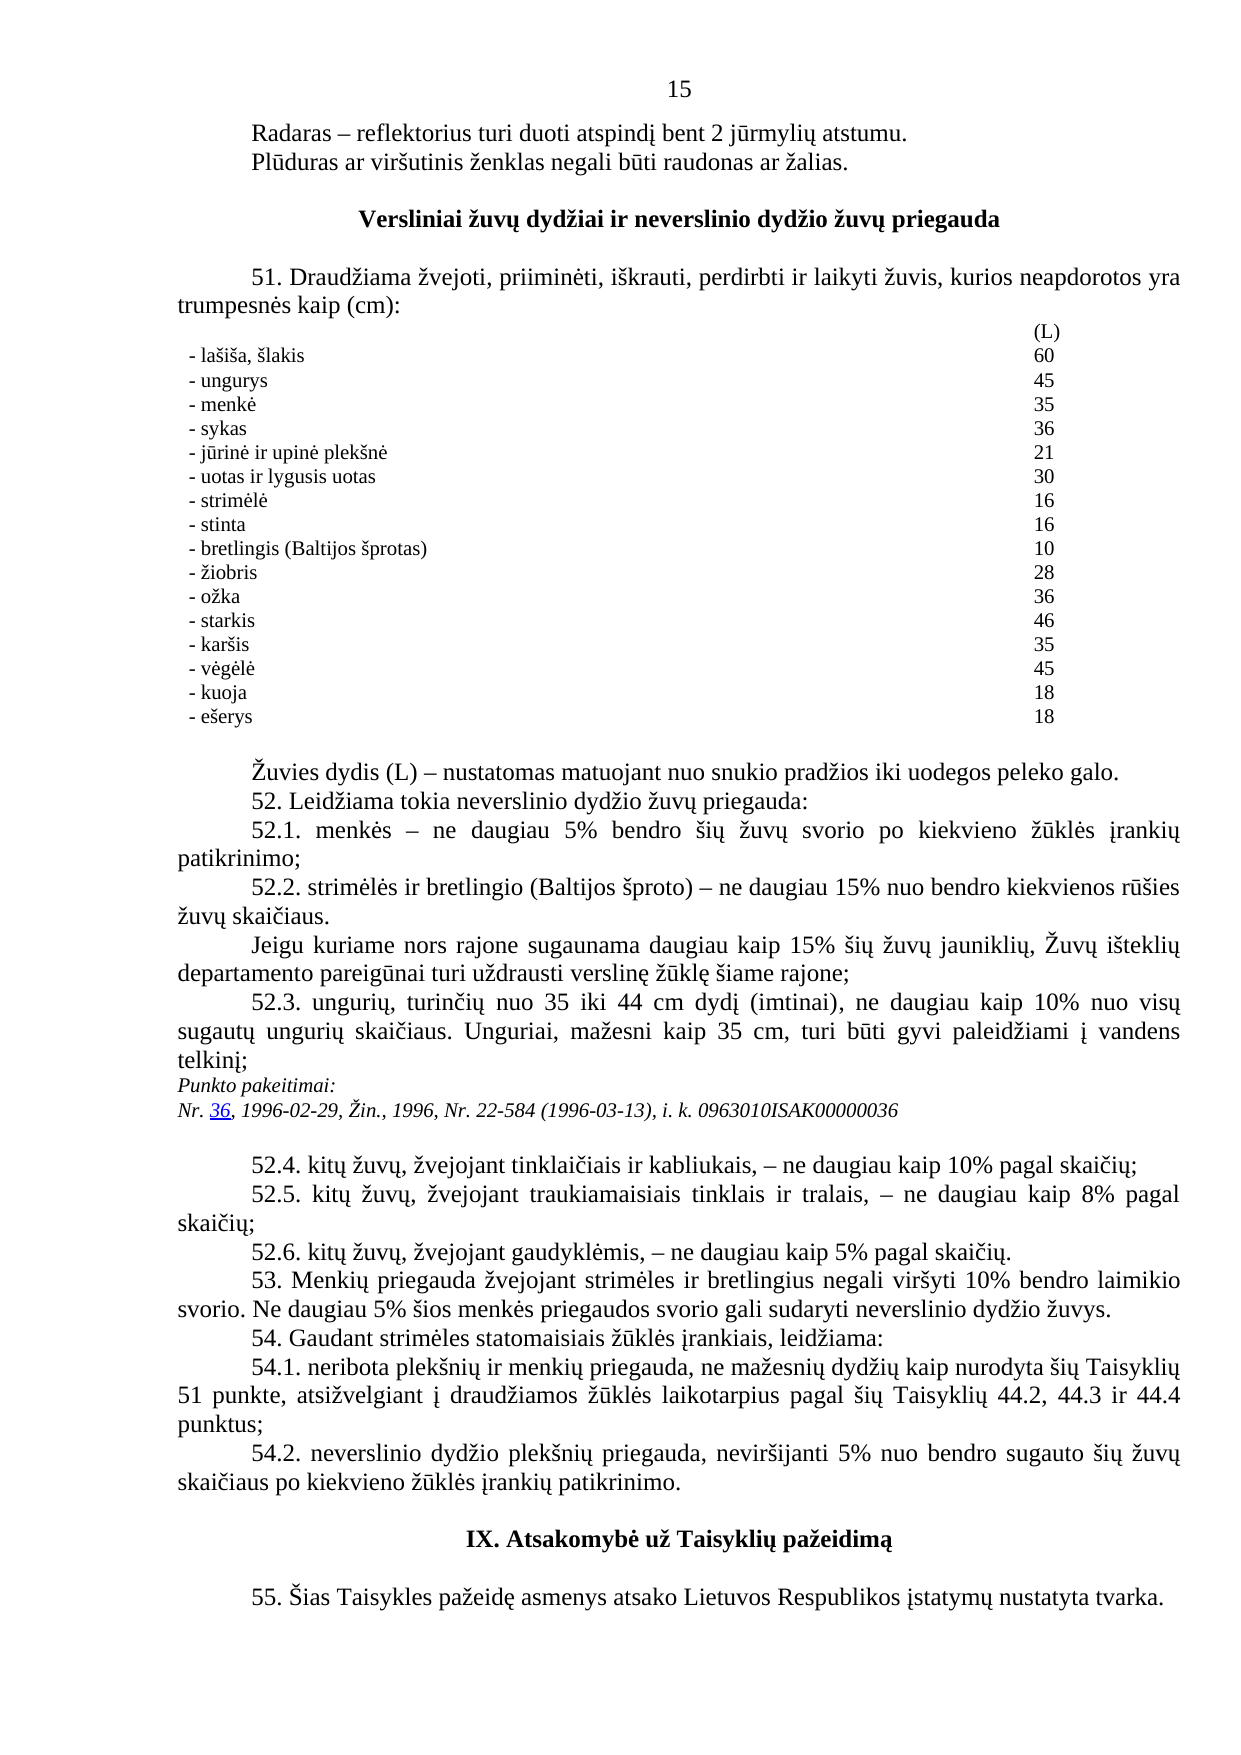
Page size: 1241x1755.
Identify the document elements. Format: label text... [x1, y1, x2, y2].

table_cell - vėgėlė [177, 656, 1022, 680]
text 55. Šias Taisykles pažeidę asmenys atsako Lietuvos Respublikos įstatymų nustatyta tvarka. [177, 1582, 1181, 1610]
table_cell 28 [1022, 560, 1181, 584]
text 53. Menkių priegauda žvejojant strimėles ir bretlingius negali viršyti 10% bendro laimikio svorio. Ne daugiau 5% šios menkės priegaudos svorio gali sudaryti neverslinio dydžio žuvys. [177, 1265, 1181, 1323]
table_header (L) [1022, 319, 1181, 343]
text 52.4. kitų žuvų, žvejojant tinklaičiais ir kabliukais, – ne daugiau kaip 10% pagal skaičių; [177, 1150, 1181, 1179]
table_cell 36 [1022, 584, 1181, 608]
table_cell 18 [1022, 704, 1181, 728]
table_cell 21 [1022, 440, 1181, 464]
table_cell - ožka [177, 584, 1022, 608]
table_cell 60 [1022, 344, 1181, 367]
text 52.6. kitų žuvų, žvejojant gaudyklėmis, – ne daugiau kaip 5% pagal skaičių. [177, 1237, 1181, 1265]
table_cell 36 [1022, 416, 1181, 440]
text Versliniai žuvų dydžiai ir neverslinio dydžio žuvų priegauda [177, 204, 1181, 233]
table_cell - bretlingis (Baltijos šprotas) [177, 536, 1022, 560]
text 52.3. ungurių, turinčių nuo 35 iki 44 cm dydį (imtinai), ne daugiau kaip 10% nuo visų sugautų ungurių skaičiaus. Unguriai, mažesni kaip 35 cm, turi būti gyvi paleidžiami į vandens telkinį; [177, 987, 1181, 1073]
table_cell - jūrinė ir upinė plekšnė [177, 440, 1022, 464]
table_cell - starkis [177, 608, 1022, 632]
table_cell 18 [1022, 680, 1181, 704]
table_cell 45 [1022, 656, 1181, 680]
text 52.1. menkės – ne daugiau 5% bendro šių žuvų svorio po kiekvieno žūklės įrankių patikrinimo; [177, 815, 1181, 872]
table_cell - uotas ir lygusis uotas [177, 464, 1022, 488]
text Radaras – reflektorius turi duoti atspindį bent 2 jūrmylių atstumu. [177, 118, 1181, 147]
text Nr. 36, 1996-02-29, Žin., 1996, Nr. 22-584 (1996-03-13), i. k. 0963010ISAK00000036 [177, 1097, 1181, 1122]
table_header [177, 319, 1022, 343]
text 54.2. neverslinio dydžio plekšnių priegauda, neviršijanti 5% nuo bendro sugauto šių žuvų skaičiaus po kiekvieno žūklės įrankių patikrinimo. [177, 1438, 1181, 1495]
table_cell - ungurys [177, 368, 1022, 392]
table_cell - karšis [177, 632, 1022, 656]
text 54.1. neribota plekšnių ir menkių priegauda, ne mažesnių dydžių kaip nurodyta šių Taisyklių 51 punkte, atsižvelgiant į draudžiamos žūklės laikotarpius pagal šių Taisyklių 44.2, 44.3 ir 44.4 punktus; [177, 1352, 1181, 1438]
table_cell - menkė [177, 392, 1022, 416]
text 52.5. kitų žuvų, žvejojant traukiamaisiais tinklais ir tralais, – ne daugiau kaip 8% pagal skaičių; [177, 1179, 1181, 1237]
table_cell - strimėlė [177, 488, 1022, 512]
text 52.2. strimėlės ir bretlingio (Baltijos šproto) – ne daugiau 15% nuo bendro kiekvienos rūšies žuvų skaičiaus. [177, 872, 1181, 930]
text Jeigu kuriame nors rajone sugaunama daugiau kaip 15% šių žuvų jauniklių, Žuvų išteklių departamento pareigūnai turi uždrausti verslinę žūklę šiame rajone; [177, 930, 1181, 987]
text Žuvies dydis (L) – nustatomas matuojant nuo snukio pradžios iki uodegos peleko galo. [177, 757, 1181, 786]
table_cell 30 [1022, 464, 1181, 488]
text Plūduras ar viršutinis ženklas negali būti raudonas ar žalias. [177, 147, 1181, 176]
table_cell 16 [1022, 512, 1181, 536]
text Punkto pakeitimai: [177, 1073, 1181, 1097]
table_cell - žiobris [177, 560, 1022, 584]
table_cell 16 [1022, 488, 1181, 512]
text IX. Atsakomybė už Taisyklių pažeidimą [177, 1524, 1181, 1553]
table_cell 35 [1022, 392, 1181, 416]
table_cell - kuoja [177, 680, 1022, 704]
table_cell 10 [1022, 536, 1181, 560]
table_cell - ešerys [177, 704, 1022, 728]
table_cell - lašiša, šlakis [177, 344, 1022, 367]
table_cell 45 [1022, 368, 1181, 392]
table_cell - stinta [177, 512, 1022, 536]
text 54. Gaudant strimėles statomaisiais žūklės įrankiais, leidžiama: [177, 1323, 1181, 1352]
text 52. Leidžiama tokia neverslinio dydžio žuvų priegauda: [177, 786, 1181, 815]
table_cell 35 [1022, 632, 1181, 656]
text 51. Draudžiama žvejoti, priiminėti, iškrauti, perdirbti ir laikyti žuvis, kurios neapdorotos yra trumpesnės kaip (cm): [177, 262, 1181, 319]
table_cell 46 [1022, 608, 1181, 632]
table_cell - sykas [177, 416, 1022, 440]
